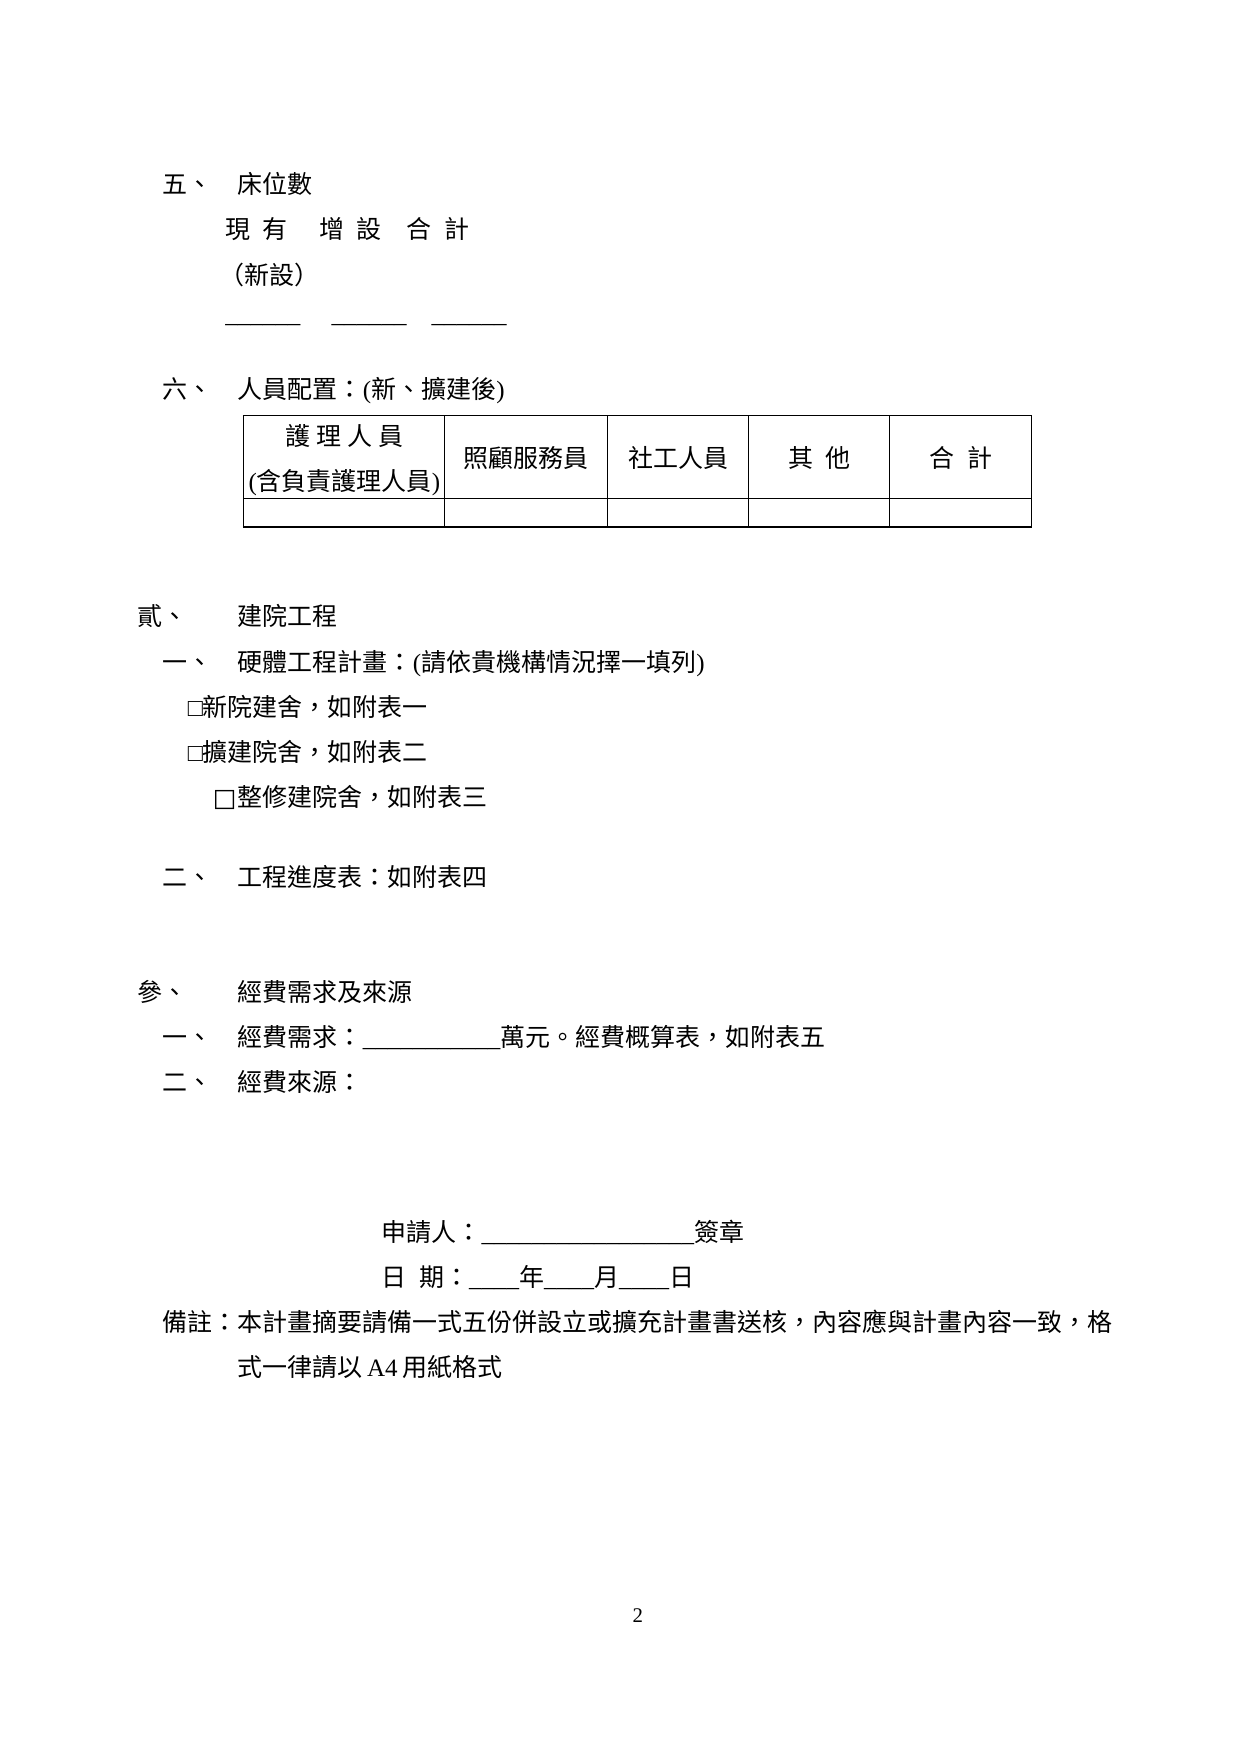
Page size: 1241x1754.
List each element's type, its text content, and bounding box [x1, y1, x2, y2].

list 人員配置：(新、擴建後) [163, 370, 1137, 406]
list 經費來源： [163, 1063, 1137, 1099]
list 整修建院舍，如附表三 [213, 778, 1137, 814]
table_header 其 他 [749, 416, 889, 498]
table_cell [608, 499, 748, 526]
table_cell [890, 499, 1031, 526]
text □新院建舍，如附表一 [163, 687, 1137, 723]
text 備註：本計畫摘要請備一式五份併設立或擴充計畫書送核，內容應與計畫內容一致，格式一律請以A4用紙格式 [163, 1303, 1137, 1384]
table_header 社工人員 [608, 416, 748, 498]
text 日 期：____年____月____日 [163, 1257, 1137, 1293]
list 經費需求及來源 [138, 972, 1137, 1008]
text ______ ______ ______ [163, 301, 1137, 328]
table_header 護 理 人 員 (含負責護理人員) [244, 416, 444, 498]
table_header 照顧服務員 [445, 416, 607, 498]
table_cell [749, 499, 889, 526]
list 建院工程 [138, 597, 1137, 633]
table_header 合 計 [890, 416, 1031, 498]
text 現 有 增 設 合 計 [163, 210, 1137, 246]
table_cell [445, 499, 607, 526]
list 硬體工程計畫：(請依貴機構情況擇一填列) [163, 642, 1137, 678]
text □擴建院舍，如附表二 [163, 733, 1137, 769]
table_cell [244, 499, 444, 526]
text 申請人：_________________簽章 [163, 1212, 1137, 1248]
list 工程進度表：如附表四 [163, 858, 1137, 894]
list 經費需求：___________萬元。經費概算表，如附表五 [163, 1018, 1137, 1054]
text （新設） [163, 255, 1137, 292]
list 床位數 [163, 165, 1137, 201]
